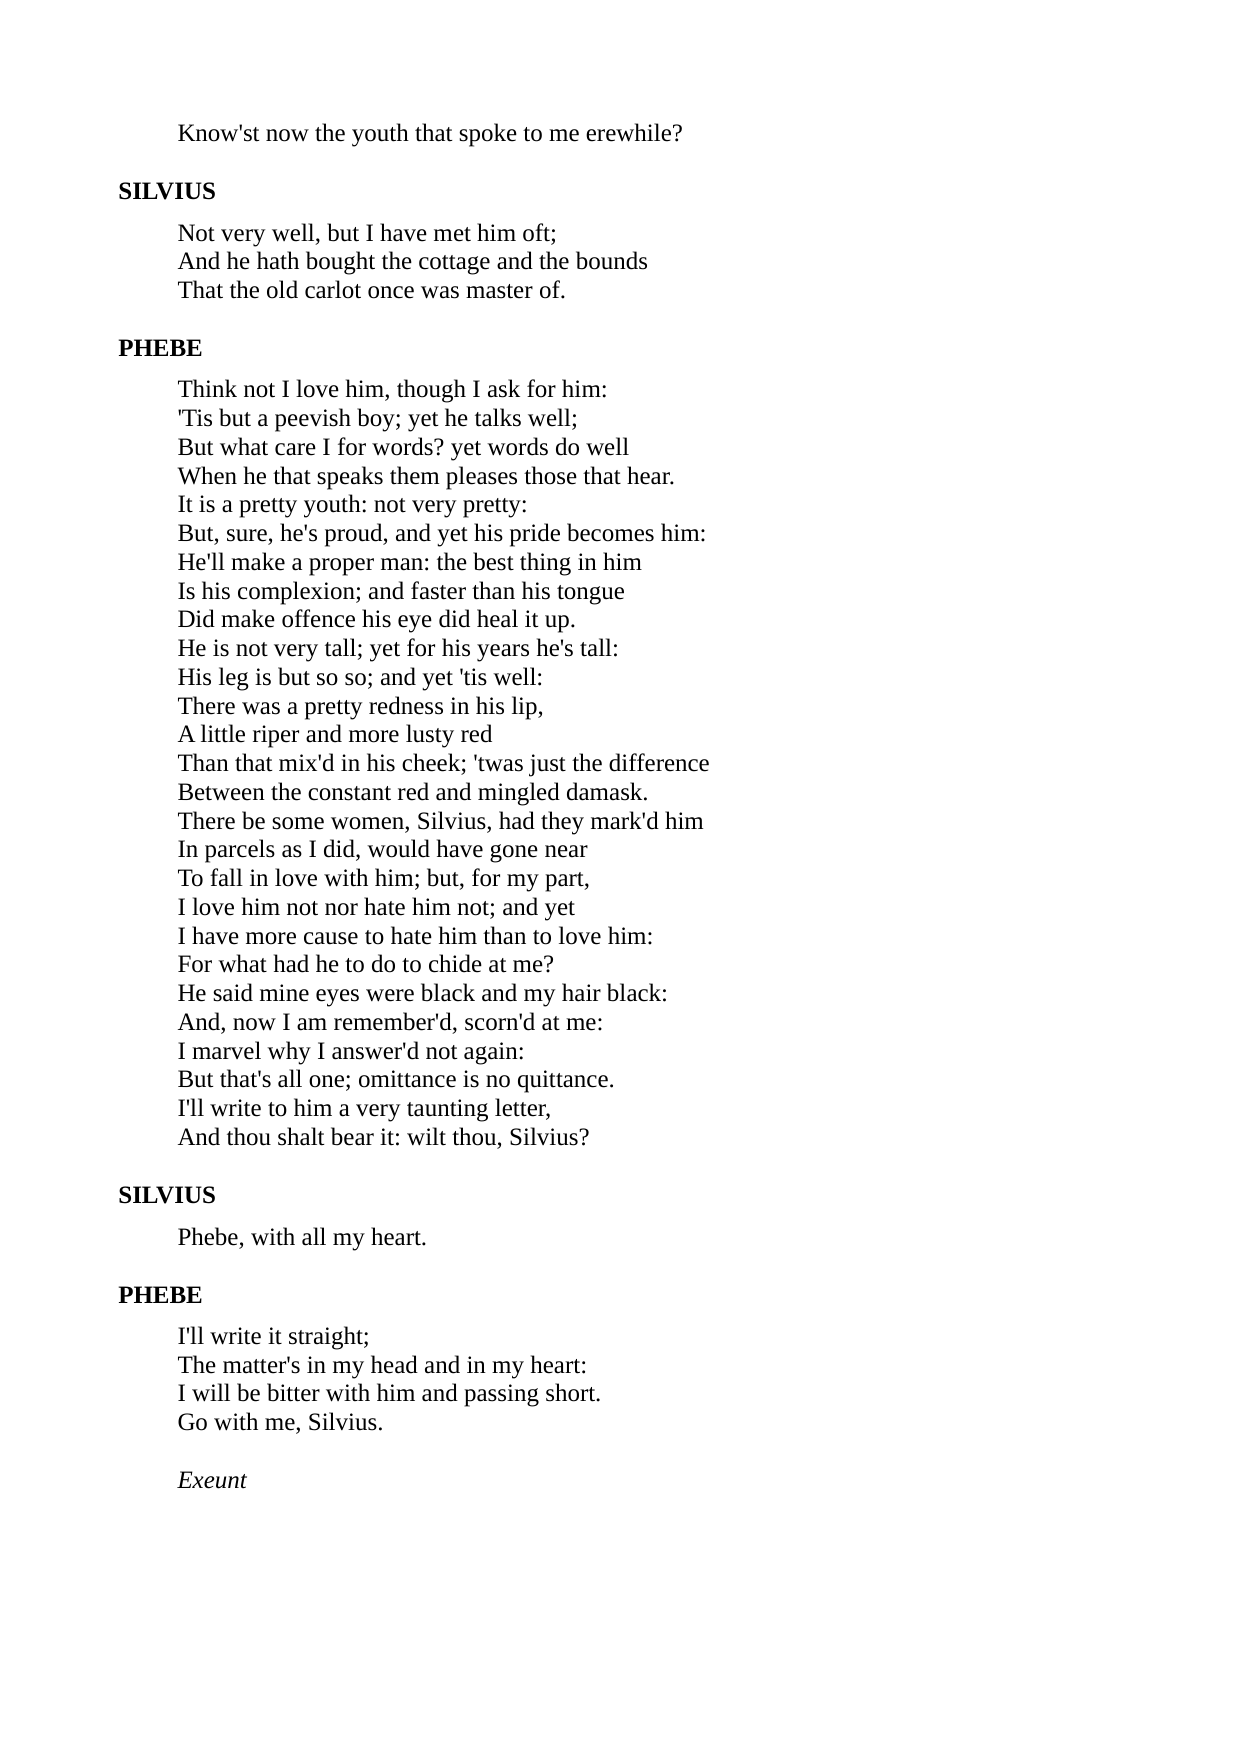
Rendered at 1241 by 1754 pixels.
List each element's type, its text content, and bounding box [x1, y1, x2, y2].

text Know'st now the youth that spoke to me erewhile? [177, 118, 1063, 147]
text Not very well, but I have met him oft; And he hath bought the cottage and the bounds That the old carlot once was master of. [177, 218, 1063, 304]
text SILVIUS [118, 176, 1122, 205]
text Think not I love him, though I ask for him: 'Tis but a peevish boy; yet he talks well; But what care I for words? yet words do well When he that speaks them pleases those that hear. It is a pretty youth: not very pretty: But, sure, he's proud, and yet his pride becomes him: He'll make a proper man: the best thing in him Is his complexion; and faster than his tongue Did make offence his eye did heal it up. He is not very tall; yet for his years he's tall: His leg is but so so; and yet 'tis well: There was a pretty redness in his lip, A little riper and more lusty red Than that mix'd in his cheek; 'twas just the difference Between the constant red and mingled damask. There be some women, Silvius, had they mark'd him In parcels as I did, would have gone near To fall in love with him; but, for my part, I love him not nor hate him not; and yet I have more cause to hate him than to love him: For what had he to do to chide at me? He said mine eyes were black and my hair black: And, now I am remember'd, scorn'd at me: I marvel why I answer'd not again: But that's all one; omittance is no quittance. I'll write to him a very taunting letter, And thou shalt bear it: wilt thou, Silvius? [177, 374, 1063, 1151]
text Phebe, with all my heart. [177, 1222, 1063, 1250]
text SILVIUS [118, 1180, 1122, 1209]
text Exeunt [177, 1466, 1063, 1494]
text PHEBE [118, 333, 1122, 362]
text PHEBE [118, 1280, 1122, 1308]
text I'll write it straight; The matter's in my head and in my heart: I will be bitter with him and passing short. Go with me, Silvius. [177, 1321, 1063, 1436]
